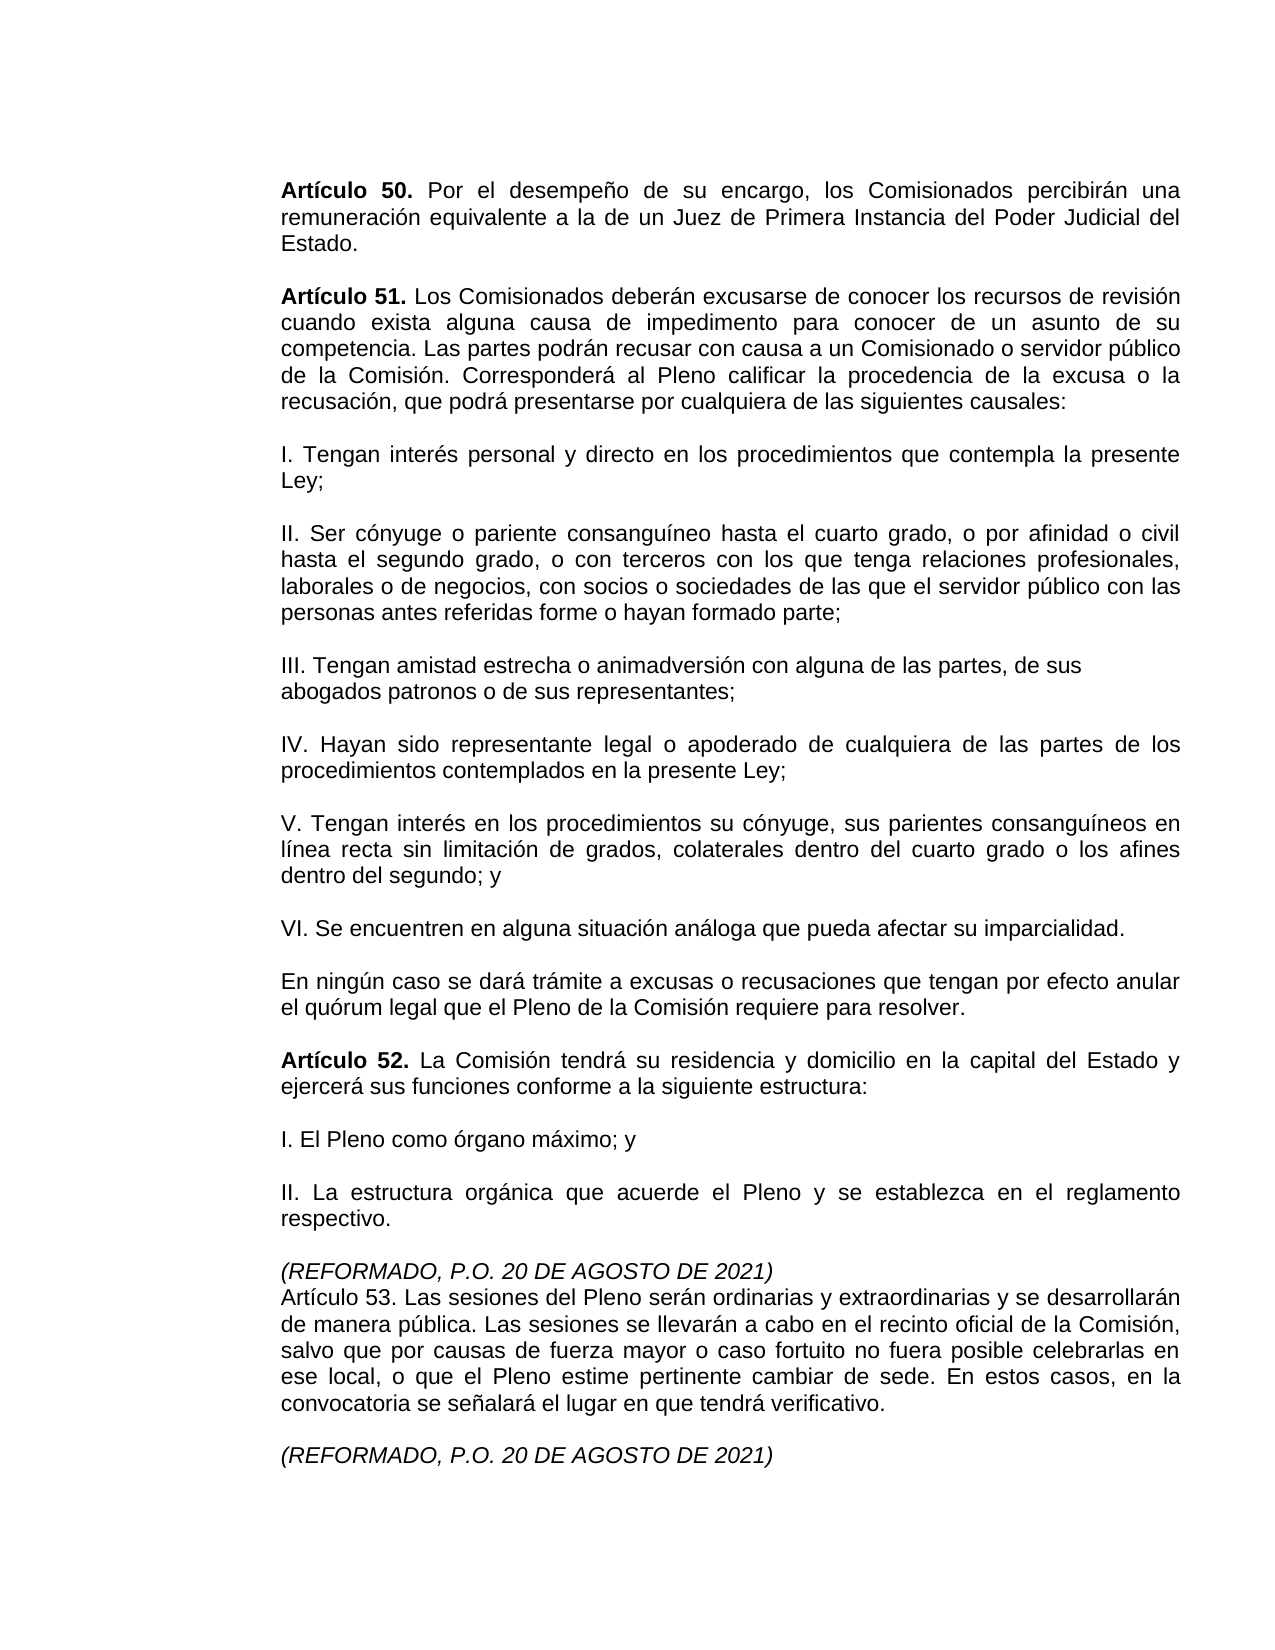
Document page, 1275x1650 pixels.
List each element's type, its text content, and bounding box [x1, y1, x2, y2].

text II. La estructura orgánica que acuerde el Pleno y se establezca en el reglamento respectivo. [281, 1179, 1181, 1231]
text Artículo 51. Los Comisionados deberán excusarse de conocer los recursos de revisión cuando exista alguna causa de impedimento para conocer de un asunto de su competencia. Las partes podrán recusar con causa a un Comisionado o servidor público de la Comisión. Corresponderá al Pleno calificar la procedencia de la excusa o la recusación, que podrá presentarse por cualquiera de las siguientes causales: [281, 283, 1181, 414]
text Artículo 50. Por el desempeño de su encargo, los Comisionados percibirán una remuneración equivalente a la de un Juez de Primera Instancia del Poder Judicial del Estado. [281, 177, 1181, 256]
text (REFORMADO, P.O. 20 DE AGOSTO DE 2021) [281, 1258, 1181, 1284]
list IV. Hayan sido representante legal o apoderado de cualquiera de las partes de los procedimientos contemplados en la presente Ley; [281, 731, 1181, 783]
list V. Tengan interés en los procedimientos su cónyuge, sus parientes consanguíneos en línea recta sin limitación de grados, colaterales dentro del cuarto grado o los afines dentro del segundo; y [281, 810, 1181, 889]
text Artículo 53. Las sesiones del Pleno serán ordinarias y extraordinarias y se desarrollarán de manera pública. Las sesiones se llevarán a cabo en el recinto oficial de la Comisión, salvo que por causas de fuerza mayor o caso fortuito no fuera posible celebrarlas en ese local, o que el Pleno estime pertinente cambiar de sede. En estos casos, en la convocatoria se señalará el lugar en que tendrá verificativo. [281, 1284, 1181, 1416]
list I. Tengan interés personal y directo en los procedimientos que contempla la presente Ley; [281, 441, 1181, 493]
list II. Ser cónyuge o pariente consanguíneo hasta el cuarto grado, o por afinidad o civil hasta el segundo grado, o con terceros con los que tenga relaciones profesionales, laborales o de negocios, con socios o sociedades de las que el servidor público con las personas antes referidas forme o hayan formado parte; [281, 520, 1181, 625]
text I. El Pleno como órgano máximo; y [281, 1126, 1181, 1152]
list VI. Se encuentren en alguna situación análoga que pueda afectar su imparcialidad. [281, 915, 1181, 942]
text (REFORMADO, P.O. 20 DE AGOSTO DE 2021) [281, 1442, 1181, 1469]
list III. Tengan amistad estrecha o animadversión con alguna de las partes, de sus abogados patronos o de sus representantes; [281, 652, 1181, 704]
text En ningún caso se dará trámite a excusas o recusaciones que tengan por efecto anular el quórum legal que el Pleno de la Comisión requiere para resolver. [281, 968, 1181, 1021]
text Artículo 52. La Comisión tendrá su residencia y domicilio en la capital del Estado y ejercerá sus funciones conforme a la siguiente estructura: [281, 1047, 1181, 1100]
